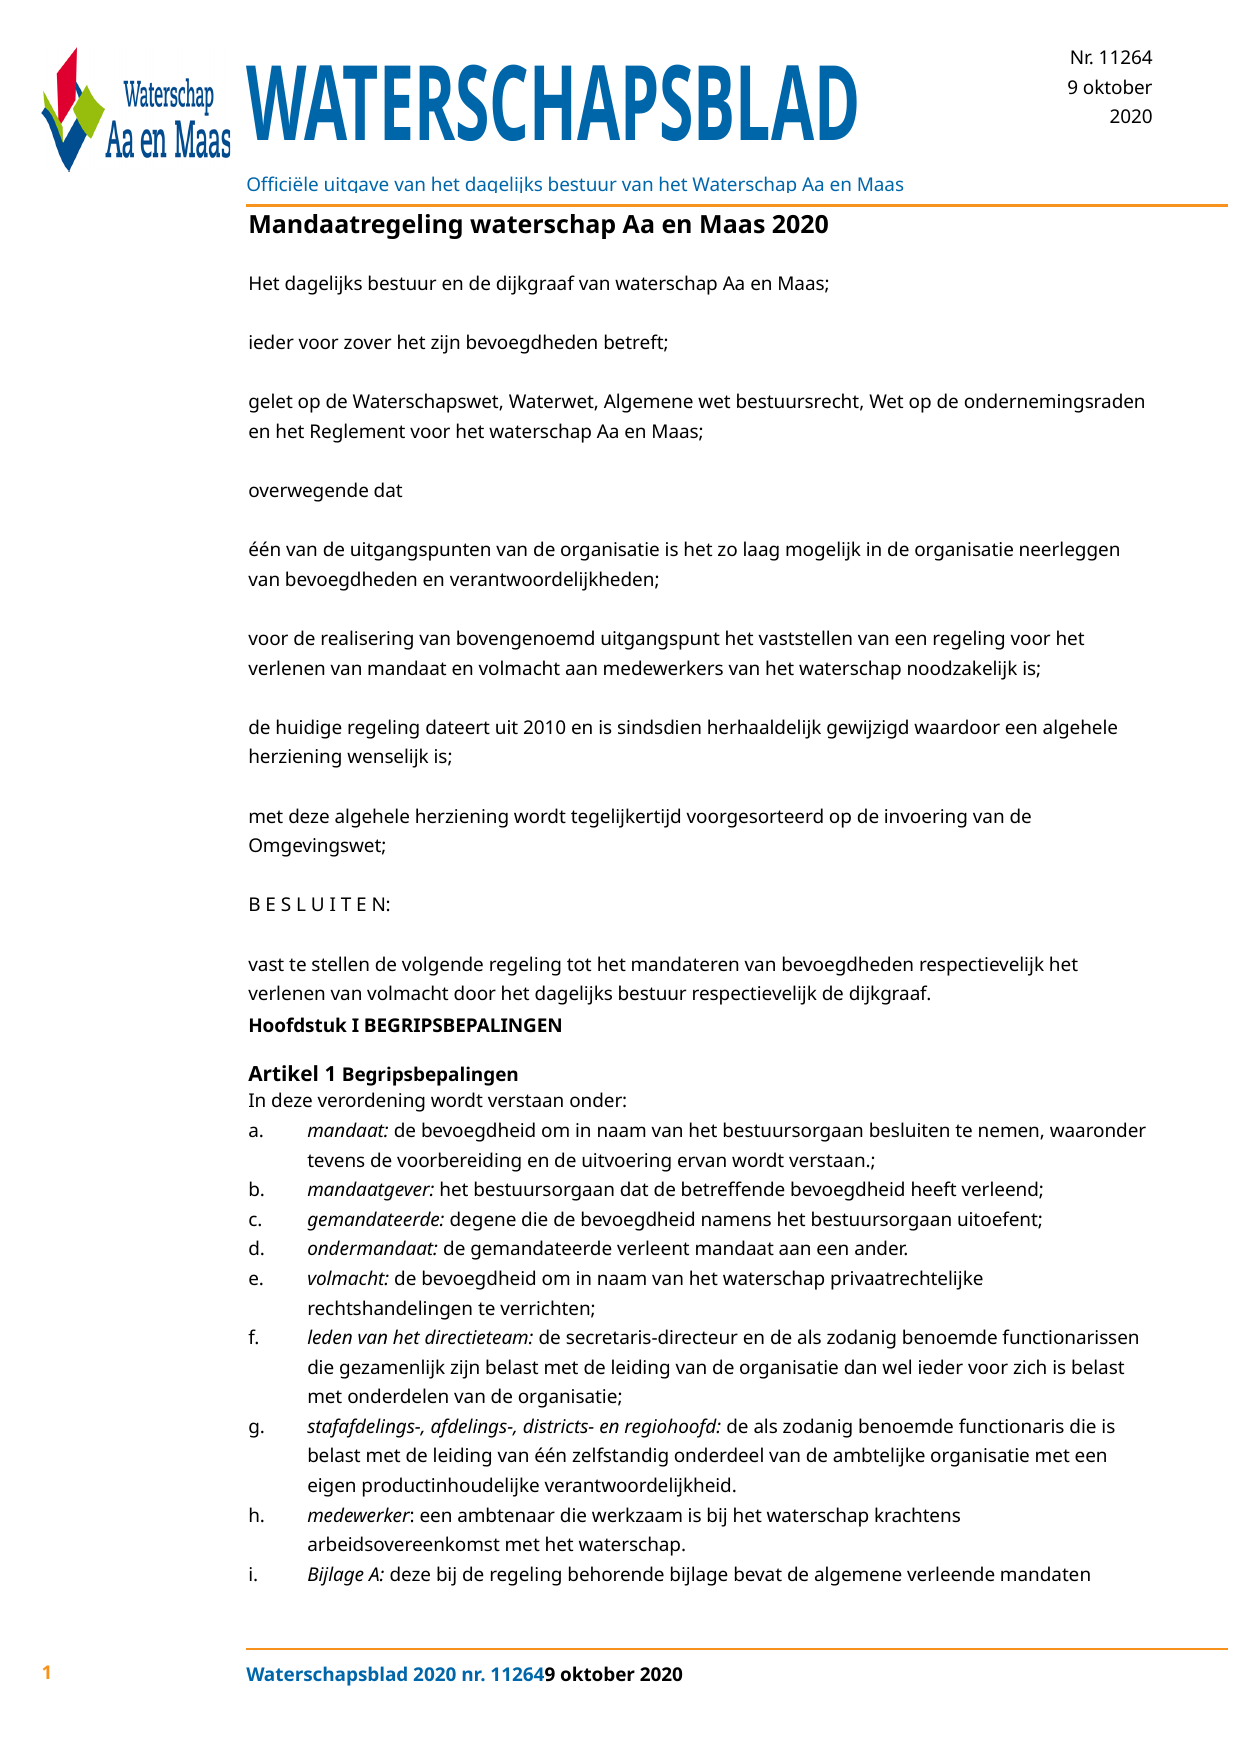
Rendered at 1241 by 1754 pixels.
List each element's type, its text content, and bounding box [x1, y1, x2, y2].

text B E S L U I T E N: [248, 892, 1152, 917]
text Mandaatregeling waterschap Aa en Maas 2020 [248, 207, 1152, 241]
text de huidige regeling dateert uit 2010 en is sindsdien herhaaldelijk gewijzigd waardoor een algehele herziening wenselijk is; [248, 714, 1152, 769]
text gelet op de Waterschapswet, Waterwet, Algemene wet bestuursrecht, Wet op de ondernemingsraden en het Reglement voor het waterschap Aa en Maas; [248, 389, 1152, 444]
list medewerker: een ambtenaar die werkzaam is bij het waterschap krachtens arbeidsovereenkomst met het waterschap. [248, 1502, 1152, 1557]
text met deze algehele herziening wordt tegelijkertijd voorgesorteerd op de invoering van de Omgevingswet; [248, 803, 1152, 858]
list ondermandaat: de gemandateerde verleent mandaat aan een ander. [248, 1236, 1152, 1261]
text overwegende dat [248, 477, 1152, 503]
list mandaatgever: het bestuursorgaan dat de betreffende bevoegdheid heeft verleend; [248, 1176, 1152, 1202]
text vast te stellen de volgende regeling tot het mandateren van bevoegdheden respectievelijk het verlenen van volmacht door het dagelijks bestuur respectievelijk de dijkgraaf. [248, 951, 1152, 1006]
text Artikel 1 Begripsbepalingen [248, 1059, 1152, 1088]
text In deze verordening wordt verstaan onder: [248, 1088, 1152, 1113]
list Bijlage A: deze bij de regeling behorende bijlage bevat de algemene verleende mandaten [248, 1561, 1152, 1587]
list stafafdelings-, afdelings-, districts- en regiohoofd: de als zodanig benoemde functionaris die is belast met de leiding van één zelfstandig onderdeel van de ambtelijke organisatie met een eigen productinhoudelijke verantwoordelijkheid. [248, 1413, 1152, 1498]
list leden van het directieteam: de secretaris-directeur en de als zodanig benoemde functionarissen die gezamenlijk zijn belast met de leiding van de organisatie dan wel ieder voor zich is belast met onderdelen van de organisatie; [248, 1324, 1152, 1409]
text voor de realisering van bovengenoemd uitgangspunt het vaststellen van een regeling voor het verlenen van mandaat en volmacht aan medewerkers van het waterschap noodzakelijk is; [248, 625, 1152, 681]
text Hoofdstuk I BEGRIPSBEPALINGEN [248, 1010, 1152, 1038]
list mandaat: de bevoegdheid om in naam van het bestuursorgaan besluiten te nemen, waaronder tevens de voorbereiding en de uitvoering ervan wordt verstaan.; [248, 1117, 1152, 1172]
text Het dagelijks bestuur en de dijkgraaf van waterschap Aa en Maas; [248, 270, 1152, 296]
text ieder voor zover het zijn bevoegdheden betreft; [248, 329, 1152, 355]
list volmacht: de bevoegdheid om in naam van het waterschap privaatrechtelijke rechtshandelingen te verrichten; [248, 1265, 1152, 1320]
list gemandateerde: degene die de bevoegdheid namens het bestuursorgaan uitoefent; [248, 1206, 1152, 1232]
text één van de uitgangspunten van de organisatie is het zo laag mogelijk in de organisatie neerleggen van bevoegdheden en verantwoordelijkheden; [248, 537, 1152, 592]
picture [41, 47, 231, 172]
